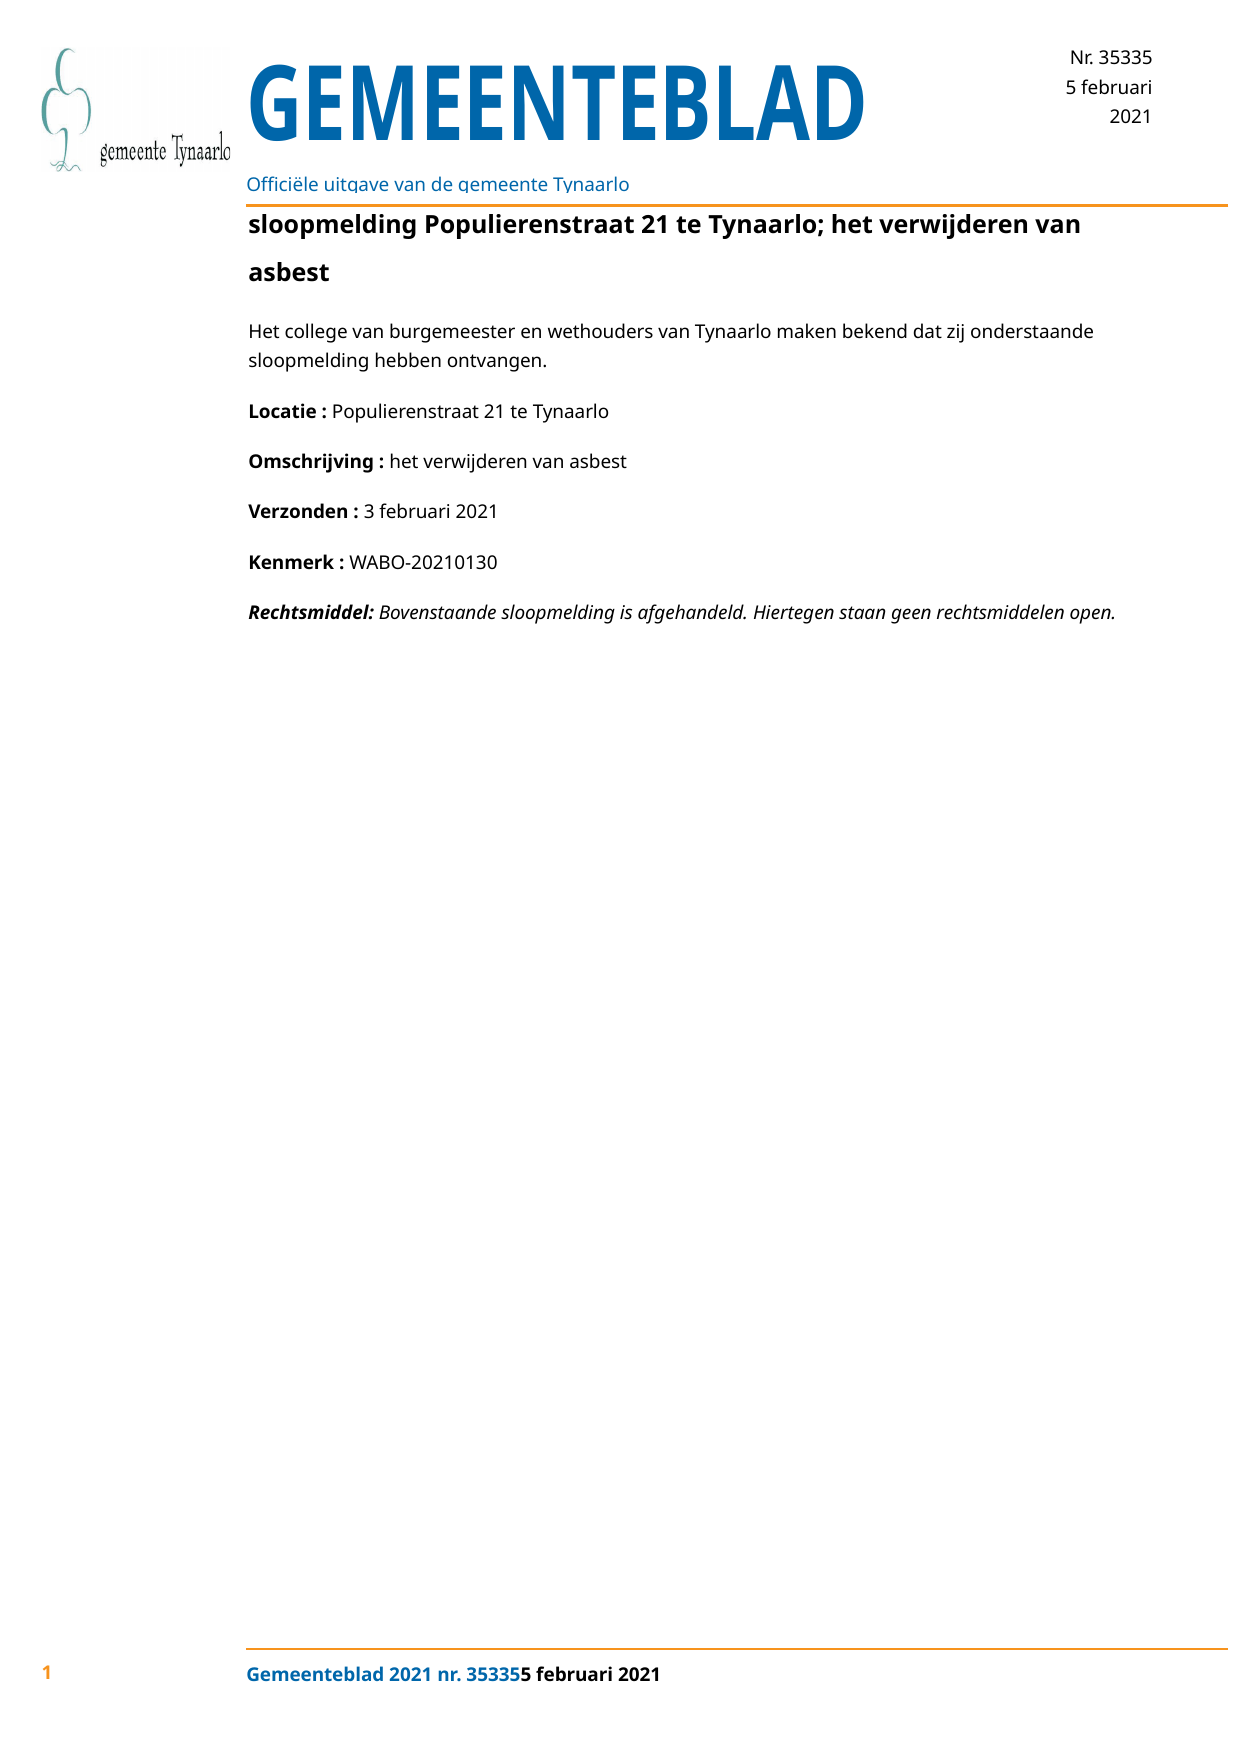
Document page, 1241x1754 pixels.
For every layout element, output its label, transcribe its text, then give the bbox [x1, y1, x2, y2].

text Rechtsmiddel: Bovenstaande sloopmelding is afgehandeld. Hiertegen staan geen rechtsmiddelen open. [248, 599, 1152, 625]
text Locatie : Populierenstraat 21 te Tynaarlo [248, 398, 1152, 424]
text Kenmerk : WABO-20210130 [248, 549, 1152, 575]
text Het college van burgemeester en wethouders van Tynaarlo maken bekend dat zij onderstaande sloopmelding hebben ontvangen. [248, 318, 1152, 373]
text Omschrijving : het verwijderen van asbest [248, 448, 1152, 474]
text sloopmelding Populierenstraat 21 te Tynaarlo; het verwijderen van asbest [248, 207, 1152, 288]
picture [41, 47, 231, 172]
text Verzonden : 3 februari 2021 [248, 499, 1152, 524]
